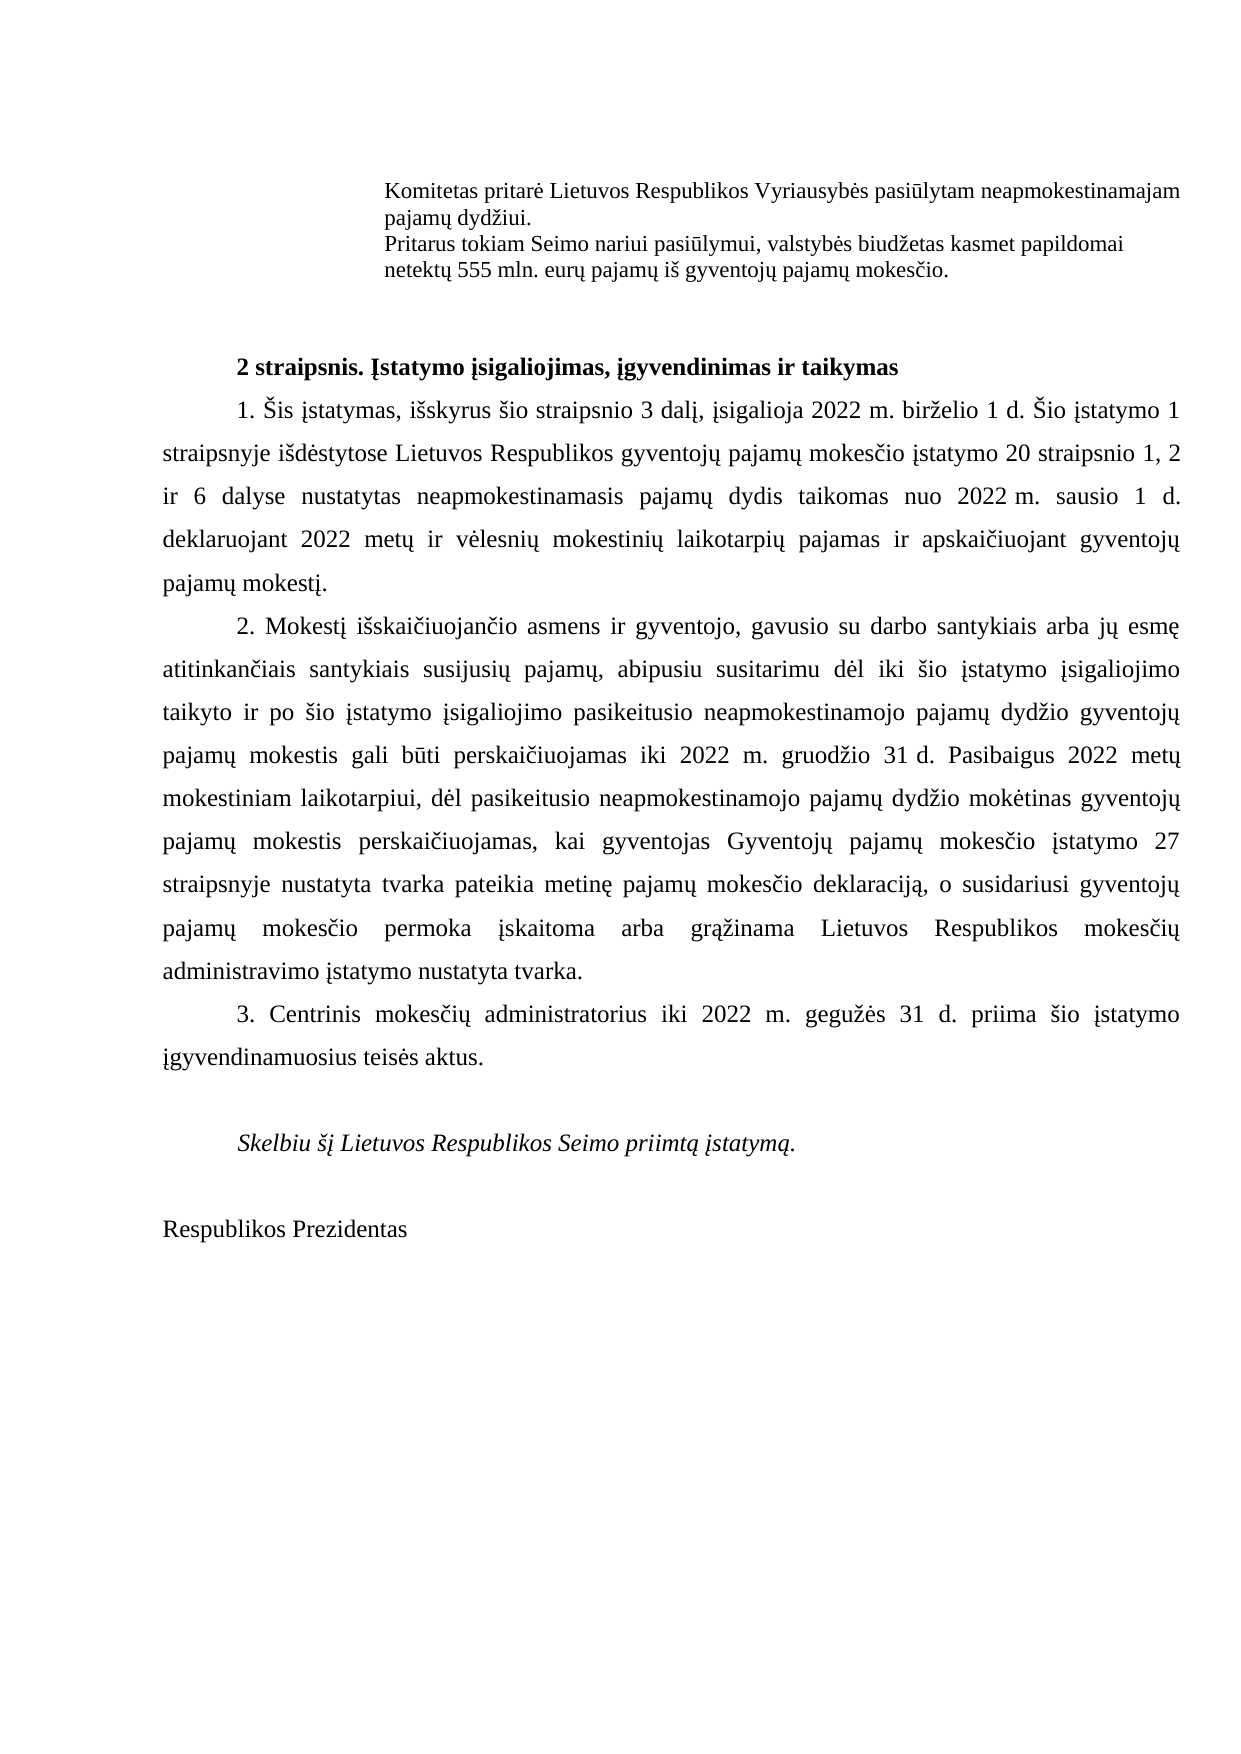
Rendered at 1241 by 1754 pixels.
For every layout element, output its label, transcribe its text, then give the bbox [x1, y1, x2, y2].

text 2. Mokestį išskaičiuojančio asmens ir gyventojo, gavusio su darbo santykiais arba jų esmę atitinkančiais santykiais susijusių pajamų, abipusiu susitarimu dėl iki šio įstatymo įsigaliojimo taikyto ir po šio įstatymo įsigaliojimo pasikeitusio neapmokestinamojo pajamų dydžio gyventojų pajamų mokestis gali būti perskaičiuojamas iki 2022 m. gruodžio 31 d. Pasibaigus 2022 metų mokestiniam laikotarpiui, dėl pasikeitusio neapmokestinamojo pajamų dydžio mokėtinas gyventojų pajamų mokestis perskaičiuojamas, kai gyventojas Gyventojų pajamų mokesčio įstatymo 27 straipsnyje nustatyta tvarka pateikia metinę pajamų mokesčio deklaraciją, o susidariusi gyventojų pajamų mokesčio permoka įskaitoma arba grąžinama Lietuvos Respublikos mokesčių administravimo įstatymo nustatyta tvarka. [162, 611, 1181, 984]
text 2 straipsnis. Įstatymo įsigaliojimas, įgyvendinimas ir taikymas [162, 352, 1181, 381]
text Pritarus tokiam Seimo nariui pasiūlymui, valstybės biudžetas kasmet papildomai netektų 555 mln. eurų pajamų iš gyventojų pajamų mokesčio. [384, 230, 1181, 283]
text Komitetas pritarė Lietuvos Respublikos Vyriausybės pasiūlytam neapmokestinamajam pajamų dydžiui. [384, 177, 1181, 230]
text 1. Šis įstatymas, išskyrus šio straipsnio 3 dalį, įsigalioja 2022 m. birželio 1 d. Šio įstatymo 1 straipsnyje išdėstytose Lietuvos Respublikos gyventojų pajamų mokesčio įstatymo 20 straipsnio 1, 2 ir 6 dalyse nustatytas neapmokestinamasis pajamų dydis taikomas nuo 2022 m. sausio 1 d. deklaruojant 2022 metų ir vėlesnių mokestinių laikotarpių pajamas ir apskaičiuojant gyventojų pajamų mokestį. [162, 395, 1181, 596]
text Skelbiu šį Lietuvos Respublikos Seimo priimtą įstatymą. [162, 1128, 1181, 1157]
text Respublikos Prezidentas [162, 1214, 1181, 1243]
text 3. Centrinis mokesčių administratorius iki 2022 m. gegužės 31 d. priima šio įstatymo įgyvendinamuosius teisės aktus. [162, 999, 1181, 1071]
